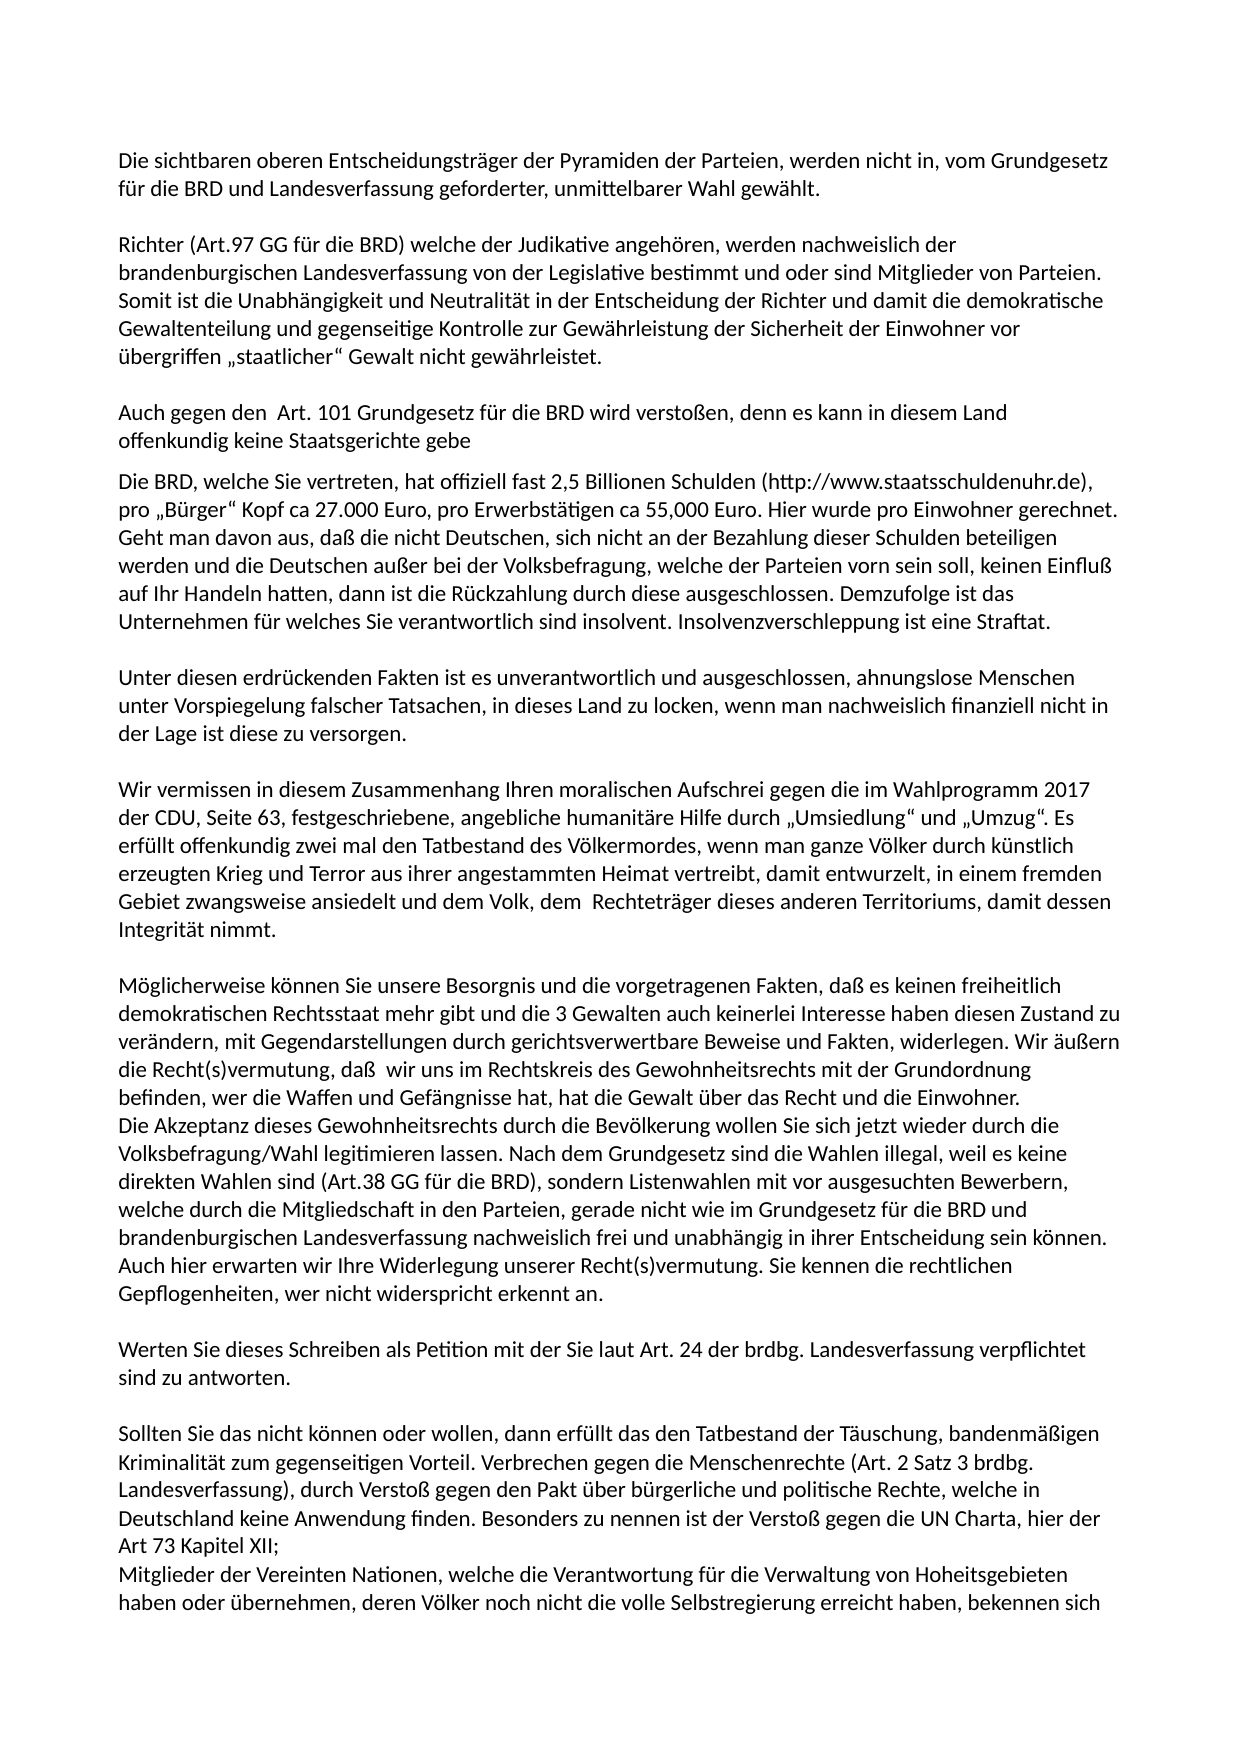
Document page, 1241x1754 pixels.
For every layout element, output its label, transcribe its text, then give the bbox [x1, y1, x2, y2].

text Auch hier erwarten wir Ihre Widerlegung unserer Recht(s)vermutung. Sie kennen die rechtlichen Gepflogenheiten, wer nicht widerspricht erkennt an. [118, 1251, 1122, 1307]
text Unter diesen erdrückenden Fakten ist es unverantwortlich und ausgeschlossen, ahnungslose Menschen unter Vorspiegelung falscher Tatsachen, in dieses Land zu locken, wenn man nachweislich finanziell nicht in der Lage ist diese zu versorgen. [118, 663, 1122, 747]
text Sollten Sie das nicht können oder wollen, dann erfüllt das den Tatbestand der Täuschung, bandenmäßigen Kriminalität zum gegenseitigen Vorteil. Verbrechen gegen die Menschenrechte (Art. 2 Satz 3 brdbg. Landesverfassung), durch Verstoß gegen den Pakt über bürgerliche und politische Rechte, welche in Deutschland keine Anwendung finden. Besonders zu nennen ist der Verstoß gegen die UN Charta, hier der Art 73 Kapitel XII; Mitglieder der Vereinten Nationen, welche die Verantwortung für die Verwaltung von Hoheitsgebieten haben oder übernehmen, deren Völker noch nicht die volle Selbstregierung erreicht haben, bekennen sich [118, 1419, 1122, 1616]
text Wir vermissen in diesem Zusammenhang Ihren moralischen Aufschrei gegen die im Wahlprogramm 2017 der CDU, Seite 63, festgeschriebene, angebliche humanitäre Hilfe durch „Umsiedlung“ und „Umzug“. Es erfüllt offenkundig zwei mal den Tatbestand des Völkermordes, wenn man ganze Völker durch künstlich erzeugten Krieg und Terror aus ihrer angestammten Heimat vertreibt, damit entwurzelt, in einem fremden Gebiet zwangsweise ansiedelt und dem Volk, dem Rechteträger dieses anderen Territoriums, damit dessen Integrität nimmt. [118, 775, 1122, 943]
text Werten Sie dieses Schreiben als Petition mit der Sie laut Art. 24 der brdbg. Landesverfassung verpflichtet sind zu antworten. [118, 1336, 1122, 1392]
text Richter (Art.97 GG für die BRD) welche der Judikative angehören, werden nachweislich der brandenburgischen Landesverfassung von der Legislative bestimmt und oder sind Mitglieder von Parteien. Somit ist die Unabhängigkeit und Neutralität in der Entscheidung der Richter und damit die demokratische Gewaltenteilung und gegenseitige Kontrolle zur Gewährleistung der Sicherheit der Einwohner vor übergriffen „staatlicher“ Gewalt nicht gewährleistet. [118, 230, 1122, 370]
text Möglicherweise können Sie unsere Besorgnis und die vorgetragenen Fakten, daß es keinen freiheitlich demokratischen Rechtsstaat mehr gibt und die 3 Gewalten auch keinerlei Interesse haben diesen Zustand zu verändern, mit Gegendarstellungen durch gerichtsverwertbare Beweise und Fakten, widerlegen. Wir äußern die Recht(s)vermutung, daß wir uns im Rechtskreis des Gewohnheitsrechts mit der Grundordnung befinden, wer die Waffen und Gefängnisse hat, hat die Gewalt über das Recht und die Einwohner. [118, 971, 1122, 1111]
text Die BRD, welche Sie vertreten, hat offiziell fast 2,5 Billionen Schulden (http://www.staatsschuldenuhr.de), pro „Bürger“ Kopf ca 27.000 Euro, pro Erwerbstätigen ca 55,000 Euro. Hier wurde pro Einwohner gerechnet. Geht man davon aus, daß die nicht Deutschen, sich nicht an der Bezahlung dieser Schulden beteiligen werden und die Deutschen außer bei der Volksbefragung, welche der Parteien vorn sein soll, keinen Einfluß auf Ihr Handeln hatten, dann ist die Rückzahlung durch diese ausgeschlossen. Demzufolge ist das Unternehmen für welches Sie verantwortlich sind insolvent. Insolvenzverschleppung ist eine Straftat. [118, 467, 1122, 635]
text Die Akzeptanz dieses Gewohnheitsrechts durch die Bevölkerung wollen Sie sich jetzt wieder durch die Volksbefragung/Wahl legitimieren lassen. Nach dem Grundgesetz sind die Wahlen illegal, weil es keine direkten Wahlen sind (Art.38 GG für die BRD), sondern Listenwahlen mit vor ausgesuchten Bewerbern, welche durch die Mitgliedschaft in den Parteien, gerade nicht wie im Grundgesetz für die BRD und brandenburgischen Landesverfassung nachweislich frei und unabhängig in ihrer Entscheidung sein können. [118, 1111, 1122, 1251]
text Auch gegen den Art. 101 Grundgesetz für die BRD wird verstoßen, denn es kann in diesem Land offenkundig keine Staatsgerichte gebe [118, 398, 1122, 454]
text Die sichtbaren oberen Entscheidungsträger der Pyramiden der Parteien, werden nicht in, vom Grundgesetz für die BRD und Landesverfassung geforderter, unmittelbarer Wahl gewählt. [118, 146, 1122, 202]
